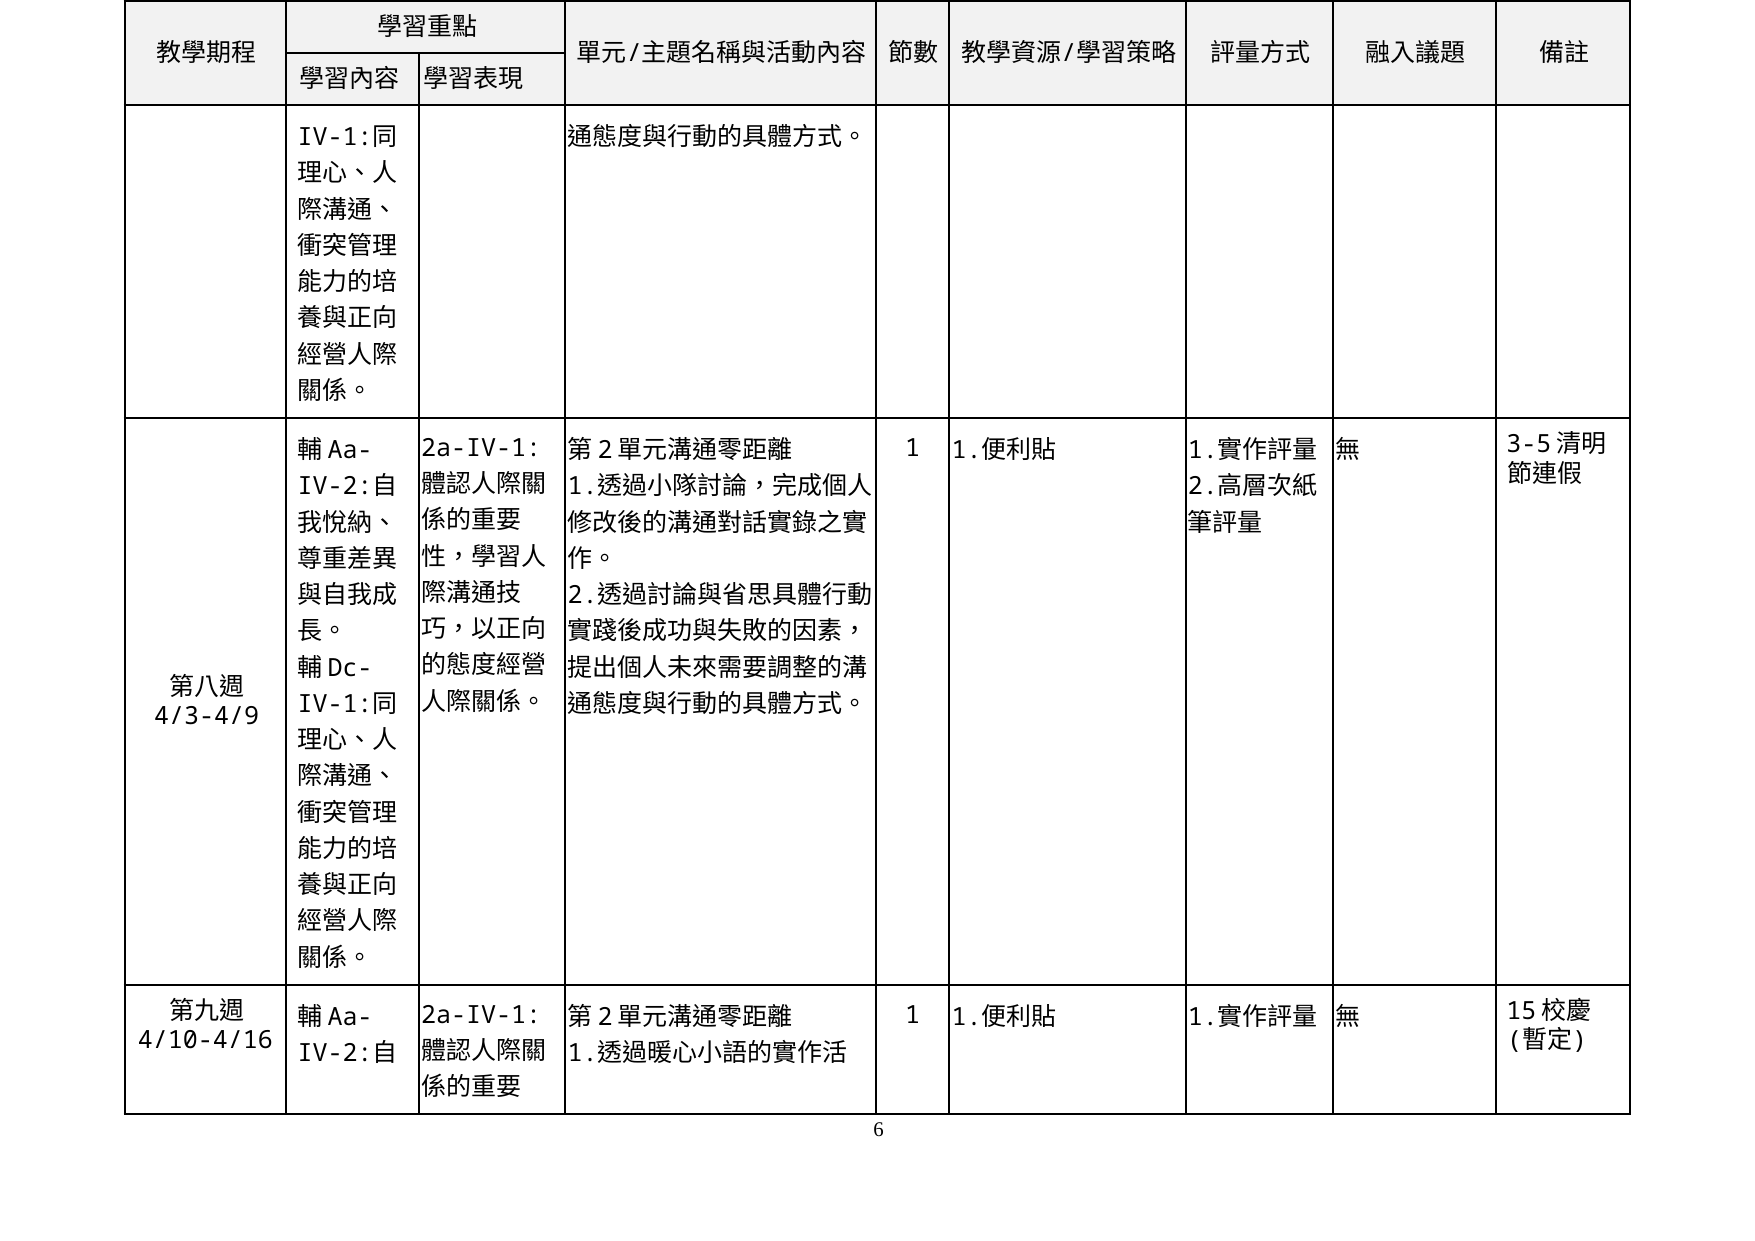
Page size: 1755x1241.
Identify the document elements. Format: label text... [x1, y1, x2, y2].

table_cell 通態度與行動的具體方式。 [566, 106, 875, 417]
table_header 學習重點 [287, 2, 564, 52]
table_header 教學期程 [126, 2, 285, 104]
table_cell 學習表現 [420, 54, 564, 104]
table_cell 2a-IV-1:體認人際關係的重要 [420, 986, 564, 1113]
table_header 評量方式 [1187, 2, 1332, 104]
table_cell [126, 106, 285, 417]
table_cell 1 [877, 986, 948, 1113]
table_cell 無 [1334, 419, 1495, 984]
table_cell 1.實作評量 2.高層次紙筆評量 [1187, 419, 1332, 984]
table_cell 2a-IV-1:體認人際關係的重要性，學習人際溝通技巧，以正向的態度經營人際關係。 [420, 419, 564, 984]
table_cell 1.便利貼 [950, 419, 1185, 984]
table_cell 1 [877, 419, 948, 984]
table_cell 輔Aa-IV-2:自 [287, 986, 418, 1113]
table_header 教學資源/學習策略 [950, 2, 1185, 104]
table_cell [1334, 106, 1495, 417]
table_header 節數 [877, 2, 948, 104]
table_cell 1.實作評量 [1187, 986, 1332, 1113]
table_cell [877, 106, 948, 417]
table_cell 第2單元溝通零距離 1.透過暖心小語的實作活 [566, 986, 875, 1113]
table_cell IV-1:同理心、人際溝通、衝突管理能力的培養與正向經營人際關係。 [287, 106, 418, 417]
table_cell 1.便利貼 [950, 986, 1185, 1113]
table_cell 無 [1334, 986, 1495, 1113]
table_cell 15校慶(暫定) [1497, 986, 1629, 1113]
table_cell 輔Aa-IV-2:自我悅納、尊重差異與自我成長。 輔Dc-IV-1:同理心、人際溝通、衝突管理能力的培養與正向經營人際關係。 [287, 419, 418, 984]
table_cell 學習內容 [287, 54, 418, 104]
table_cell [420, 106, 564, 417]
table_cell [1187, 106, 1332, 417]
table_cell [950, 106, 1185, 417]
table_cell 第八週 4/3-4/9 [126, 419, 285, 984]
table_cell [1497, 106, 1629, 417]
table_cell 第九週4/10-4/16 [126, 986, 285, 1113]
table_header 融入議題 [1334, 2, 1495, 104]
table_cell 3-5清明節連假 [1497, 419, 1629, 984]
table_cell 第2單元溝通零距離 1.透過小隊討論，完成個人修改後的溝通對話實錄之實作。 2.透過討論與省思具體行動實踐後成功與失敗的因素，提出個人未來需要調整的溝通態度與行動的具體方式。 [566, 419, 875, 984]
table_header 單元/主題名稱與活動內容 [566, 2, 875, 104]
table_header 備註 [1497, 2, 1629, 104]
